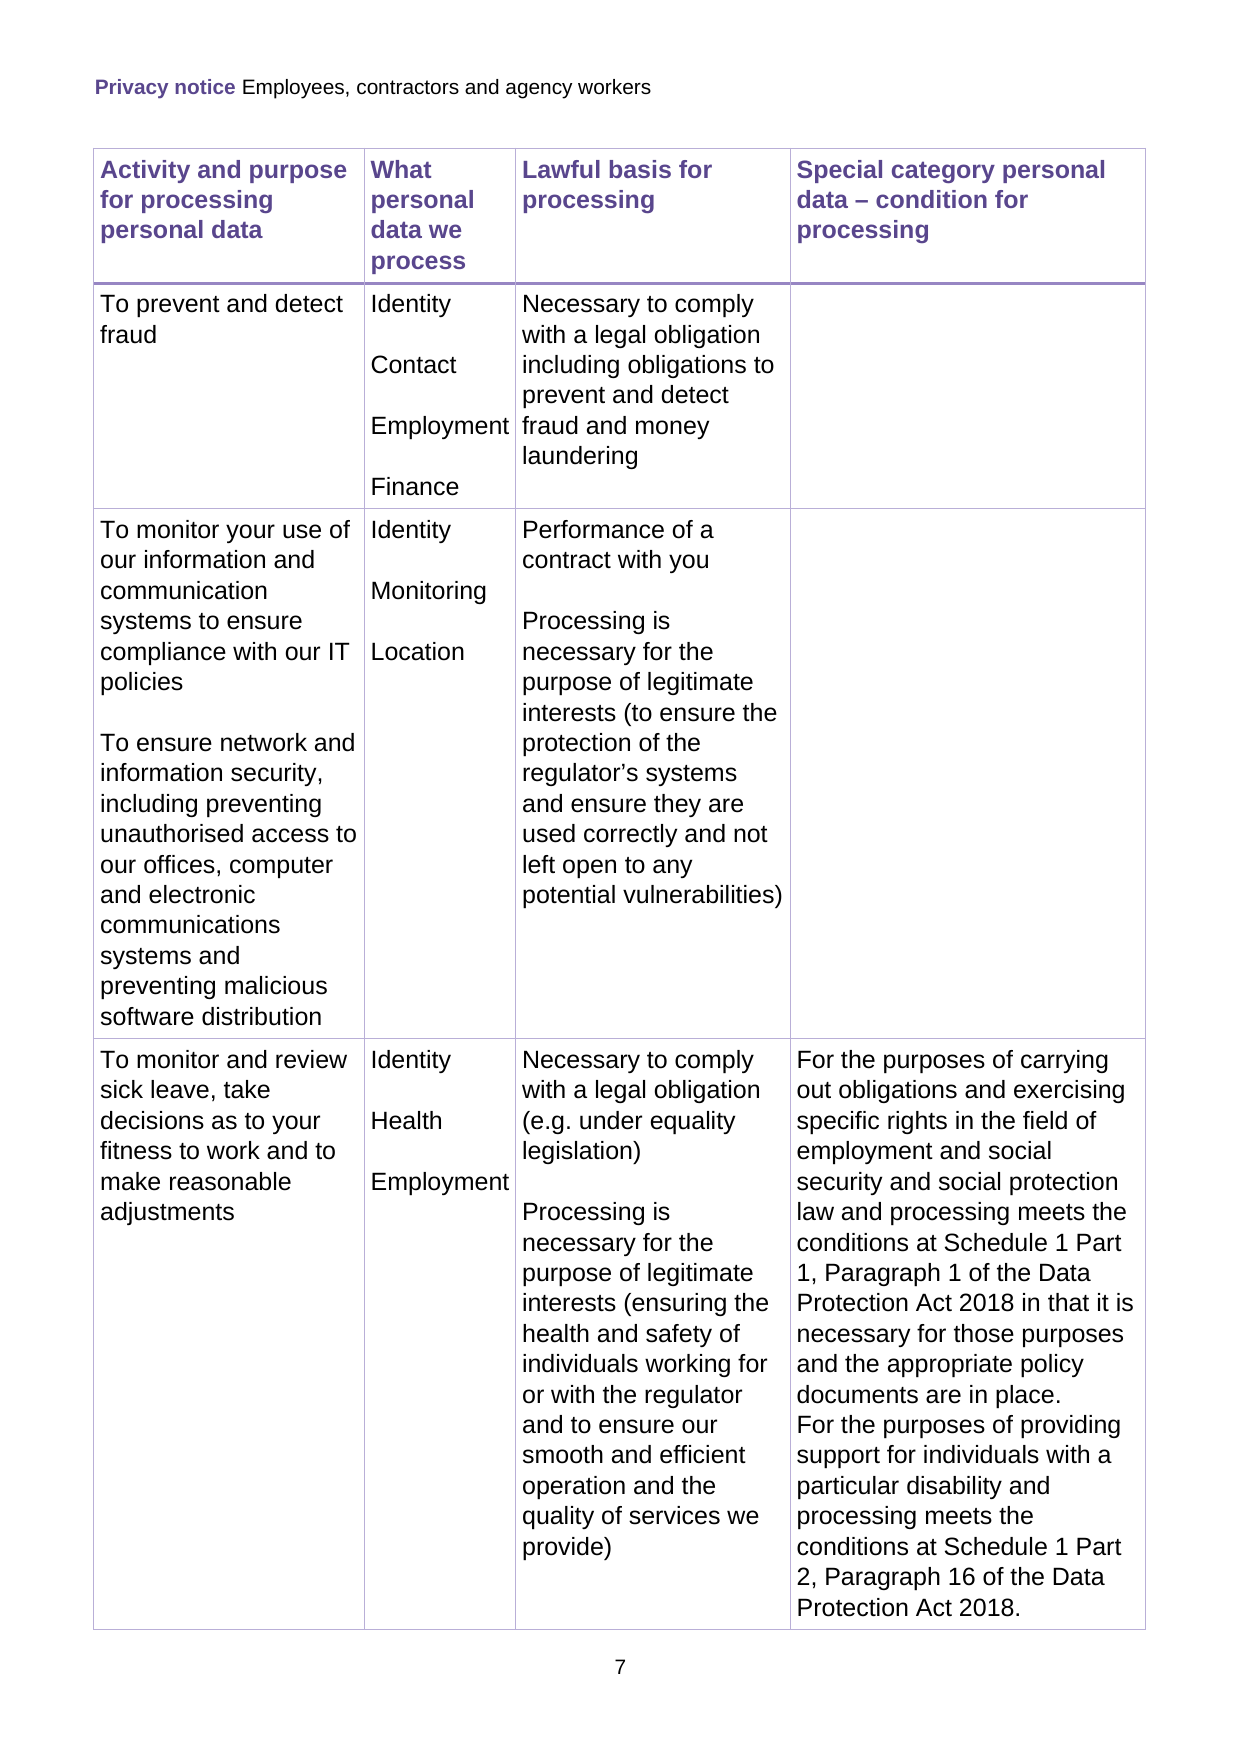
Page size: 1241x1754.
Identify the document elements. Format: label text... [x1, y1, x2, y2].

table_cell Necessary to comply with a legal obligation including obligations to prevent and detect fraud and money laundering [516, 285, 790, 508]
table_cell Necessary to comply with a legal obligation (e.g. under equality legislation) Processing is necessary for the purpose of legitimate interests (ensuring the health and safety of individuals working for or with the regulator and to ensure our smooth and efficient operation and the quality of services we provide) [516, 1039, 790, 1629]
table_header What personal data we process [365, 149, 515, 282]
table_cell [791, 509, 1145, 1038]
table_header Lawful basis for processing [516, 149, 790, 282]
table_cell To monitor your use of our information and communication systems to ensure compliance with our IT policies To ensure network and information security, including preventing unauthorised access to our offices, computer and electronic communications systems and preventing malicious software distribution [94, 509, 364, 1038]
table_cell [791, 285, 1145, 508]
table_cell Performance of a contract with you Processing is necessary for the purpose of legitimate interests (to ensure the protection of the regulator’s systems and ensure they are used correctly and not left open to any potential vulnerabilities) [516, 509, 790, 1038]
table_header Special category personal data – condition for processing [791, 149, 1145, 282]
table_cell Identity Monitoring Location [365, 509, 515, 1038]
table_header Activity and purpose for processing personal data [94, 149, 364, 282]
table_cell To prevent and detect fraud [94, 285, 364, 508]
table_cell For the purposes of carrying out obligations and exercising specific rights in the field of employment and social security and social protection law and processing meets the conditions at Schedule 1 Part 1, Paragraph 1 of the Data Protection Act 2018 in that it is necessary for those purposes and the appropriate policy documents are in place. For the purposes of providing support for individuals with a particular disability and processing meets the conditions at Schedule 1 Part 2, Paragraph 16 of the Data Protection Act 2018. [791, 1039, 1145, 1629]
table_cell Identity Health Employment [365, 1039, 515, 1629]
table_cell To monitor and review sick leave, take decisions as to your fitness to work and to make reasonable adjustments [94, 1039, 364, 1629]
table_cell Identity Contact Employment Finance [365, 285, 515, 508]
